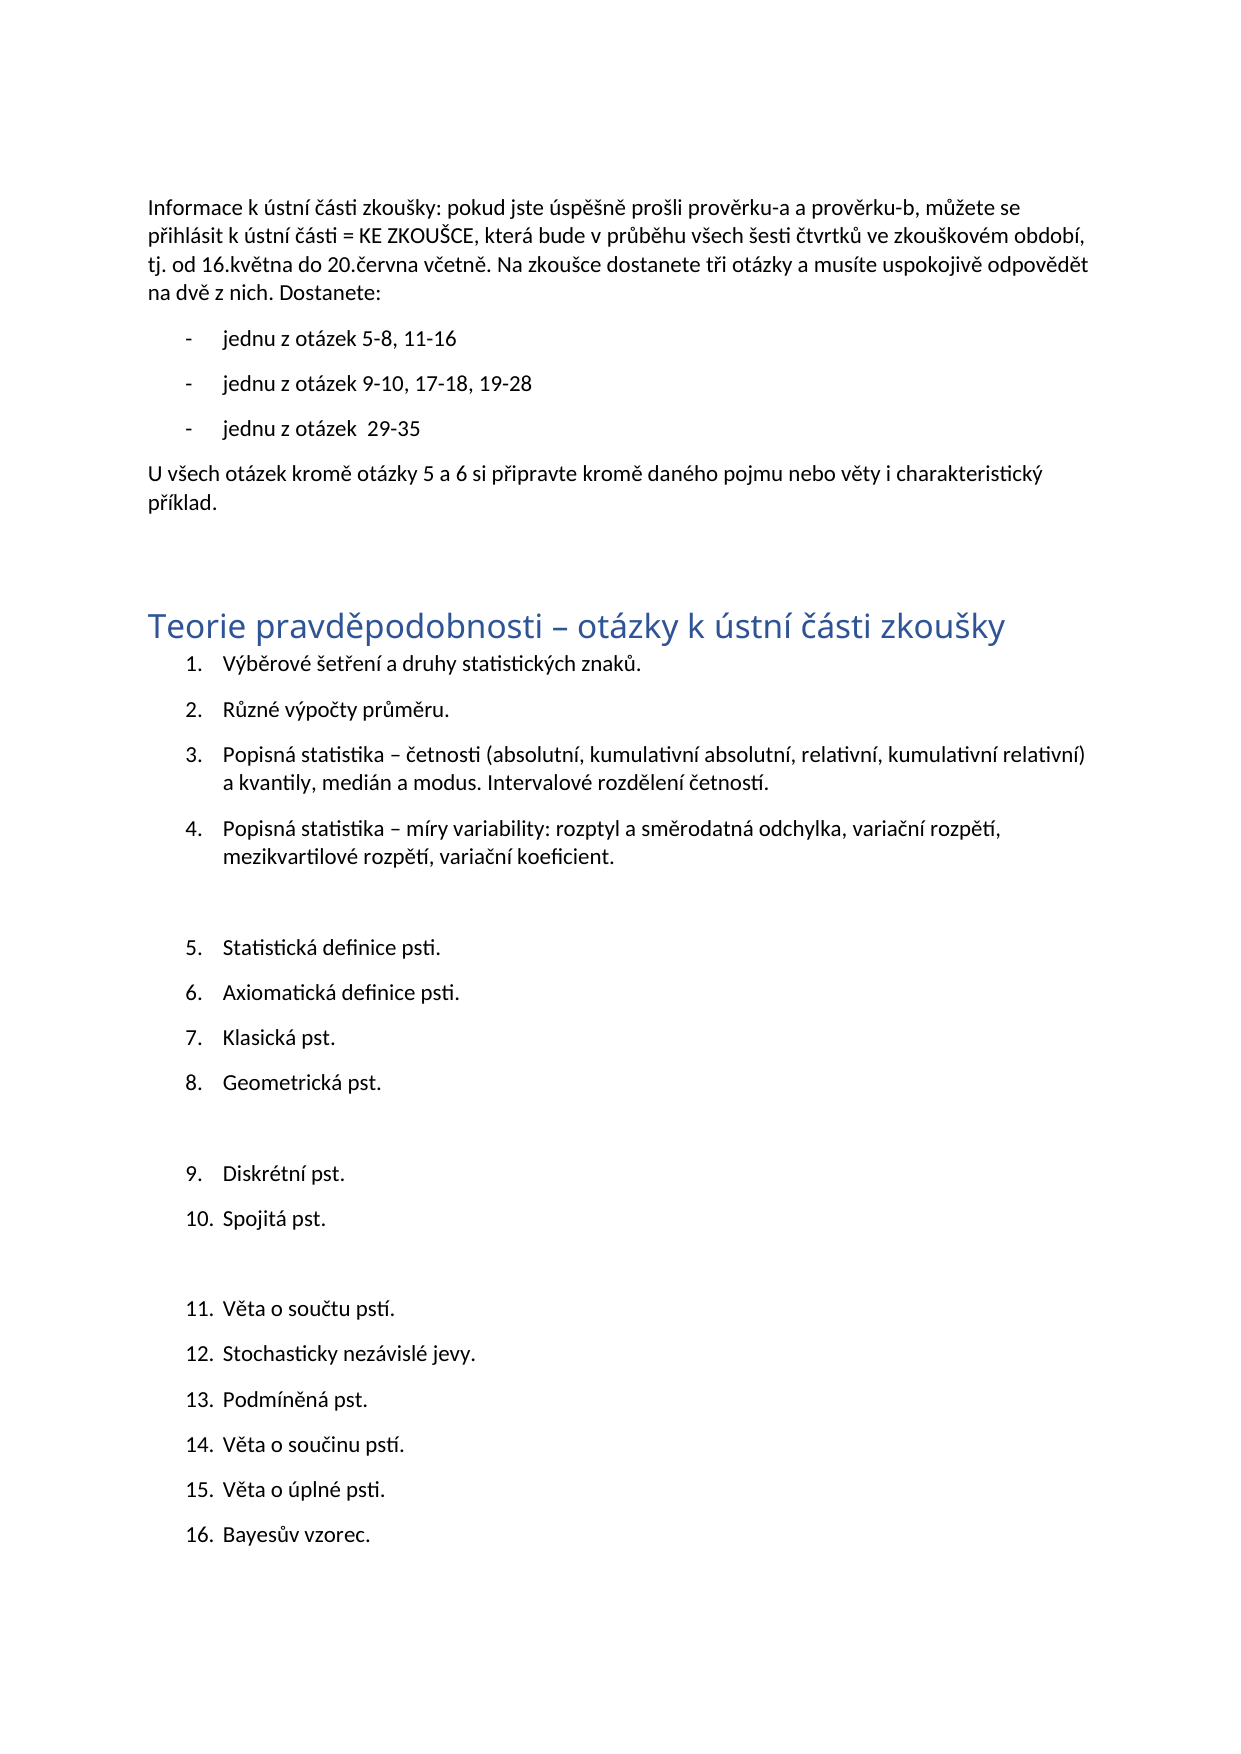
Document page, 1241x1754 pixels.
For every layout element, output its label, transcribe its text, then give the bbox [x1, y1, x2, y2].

list Statistická definice psti. [185, 933, 1093, 961]
list Stochasticky nezávislé jevy. [185, 1339, 1093, 1367]
list Axiomatická definice psti. [185, 978, 1093, 1006]
text Informace k ústní části zkoušky: pokud jste úspěšně prošli prověrku-a a prověrku-b, můžete se přihlásit k ústní části = KE ZKOUŠCE, která bude v průběhu všech šesti čtvrtků ve zkouškovém období, tj. od 16.května do 20.června včetně. Na zkoušce dostanete tři otázky a musíte uspokojivě odpovědět na dvě z nich. Dostanete: [148, 193, 1093, 306]
list Podmíněná pst. [185, 1385, 1093, 1413]
list Věta o úplné psti. [185, 1475, 1093, 1503]
list Geometrická pst. [185, 1068, 1093, 1096]
list Popisná statistika – četnosti (absolutní, kumulativní absolutní, relativní, kumulativní relativní) a kvantily, medián a modus. Intervalové rozdělení četností. [185, 740, 1093, 796]
list Věta o součtu pstí. [185, 1294, 1093, 1322]
list Různé výpočty průměru. [185, 695, 1093, 723]
list Popisná statistika – míry variability: rozptyl a směrodatná odchylka, variační rozpětí, mezikvartilové rozpětí, variační koeficient. [185, 814, 1093, 870]
list Klasická pst. [185, 1023, 1093, 1051]
list Věta o součinu pstí. [185, 1430, 1093, 1458]
list Bayesův vzorec. [185, 1520, 1093, 1548]
subtitle Teorie pravděpodobnosti – otázky k ústní části zkoušky [148, 603, 1093, 649]
list jednu z otázek 9-10, 17-18, 19-28 [185, 369, 1093, 397]
list jednu z otázek 5-8, 11-16 [185, 324, 1093, 352]
list Spojitá pst. [185, 1204, 1093, 1232]
text U všech otázek kromě otázky 5 a 6 si připravte kromě daného pojmu nebo věty i charakteristický příklad. [148, 459, 1093, 516]
list jednu z otázek 29-35 [185, 414, 1093, 442]
list Diskrétní pst. [185, 1159, 1093, 1187]
list Výběrové šetření a druhy statistických znaků. [185, 649, 1093, 677]
